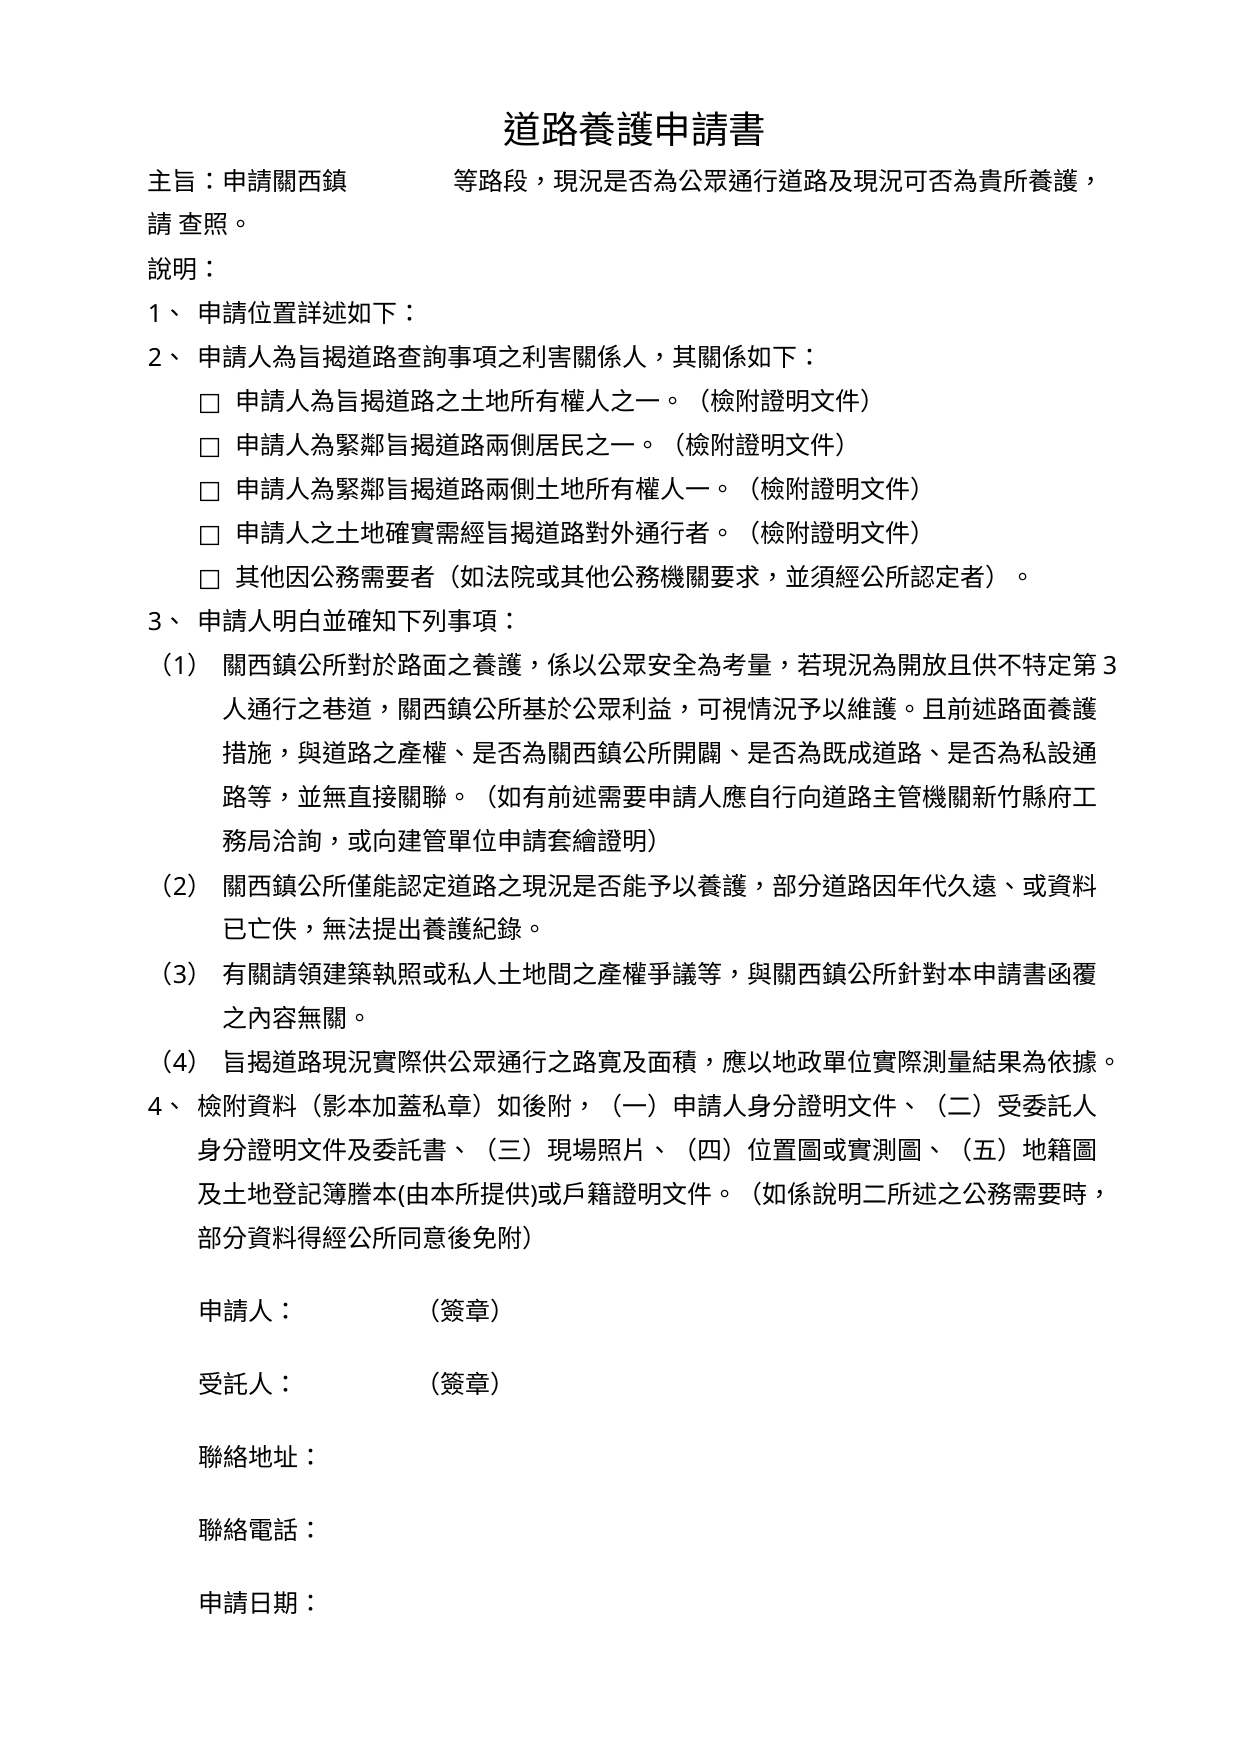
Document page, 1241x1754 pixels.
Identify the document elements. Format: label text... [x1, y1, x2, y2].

text 受託人： （簽章） [198, 1360, 1122, 1402]
list 申請人為旨揭道路查詢事項之利害關係人，其關係如下： [148, 331, 1122, 375]
text 道路養護申請書 [148, 100, 1122, 155]
list 申請人為緊鄰旨揭道路兩側土地所有權人一。（檢附證明文件） [198, 463, 1122, 507]
list 其他因公務需要者（如法院或其他公務機關要求，並須經公所認定者）。 [198, 551, 1122, 595]
list 旨揭道路現況實際供公眾通行之路寛及面積，應以地政單位實際測量結果為依據。 [148, 1036, 1122, 1080]
list 有關請領建築執照或私人土地間之產權爭議等，與關西鎮公所針對本申請書函覆之內容無關。 [148, 948, 1122, 1036]
list 申請人明白並確知下列事項： [148, 595, 1122, 639]
list 關西鎮公所僅能認定道路之現況是否能予以養護，部分道路因年代久遠、或資料已亡佚，無法提出養護紀錄。 [148, 860, 1122, 948]
list 申請人之土地確實需經旨揭道路對外通行者。（檢附證明文件） [198, 507, 1122, 551]
list 申請位置詳述如下： [148, 287, 1122, 331]
list 檢附資料（影本加蓋私章）如後附，（一）申請人身分證明文件、（二）受委託人身分證明文件及委託書、（三）現場照片、（四）位置圖或實測圖、（五）地籍圖及土地登記簿謄本(由本所提供)或戶籍證明文件。（如係說明二所述之公務需要時，部分資料得經公所同意後免附） [148, 1080, 1122, 1256]
list 申請人為緊鄰旨揭道路兩側居民之一。（檢附證明文件） [198, 419, 1122, 463]
text 聯絡地址： [198, 1433, 1122, 1475]
list 關西鎮公所對於路面之養護，係以公眾安全為考量，若現況為開放且供不特定第3人通行之巷道，關西鎮公所基於公眾利益，可視情況予以維護。且前述路面養護措施，與道路之產權、是否為關西鎮公所開闢、是否為既成道路、是否為私設通路等，並無直接關聯。（如有前述需要申請人應自行向道路主管機關新竹縣府工務局洽詢，或向建管單位申請套繪證明） [148, 639, 1122, 860]
text 聯絡電話： [198, 1506, 1122, 1548]
list 申請人為旨揭道路之土地所有權人之一。（檢附證明文件） [198, 375, 1122, 419]
text 申請日期： [198, 1579, 1122, 1621]
text 主旨：申請關西鎮 等路段，現況是否為公眾通行道路及現況可否為貴所養護，請 查照。 [148, 155, 1122, 243]
text 申請人： （簽章） [198, 1287, 1122, 1329]
text 說明： [148, 243, 1122, 287]
